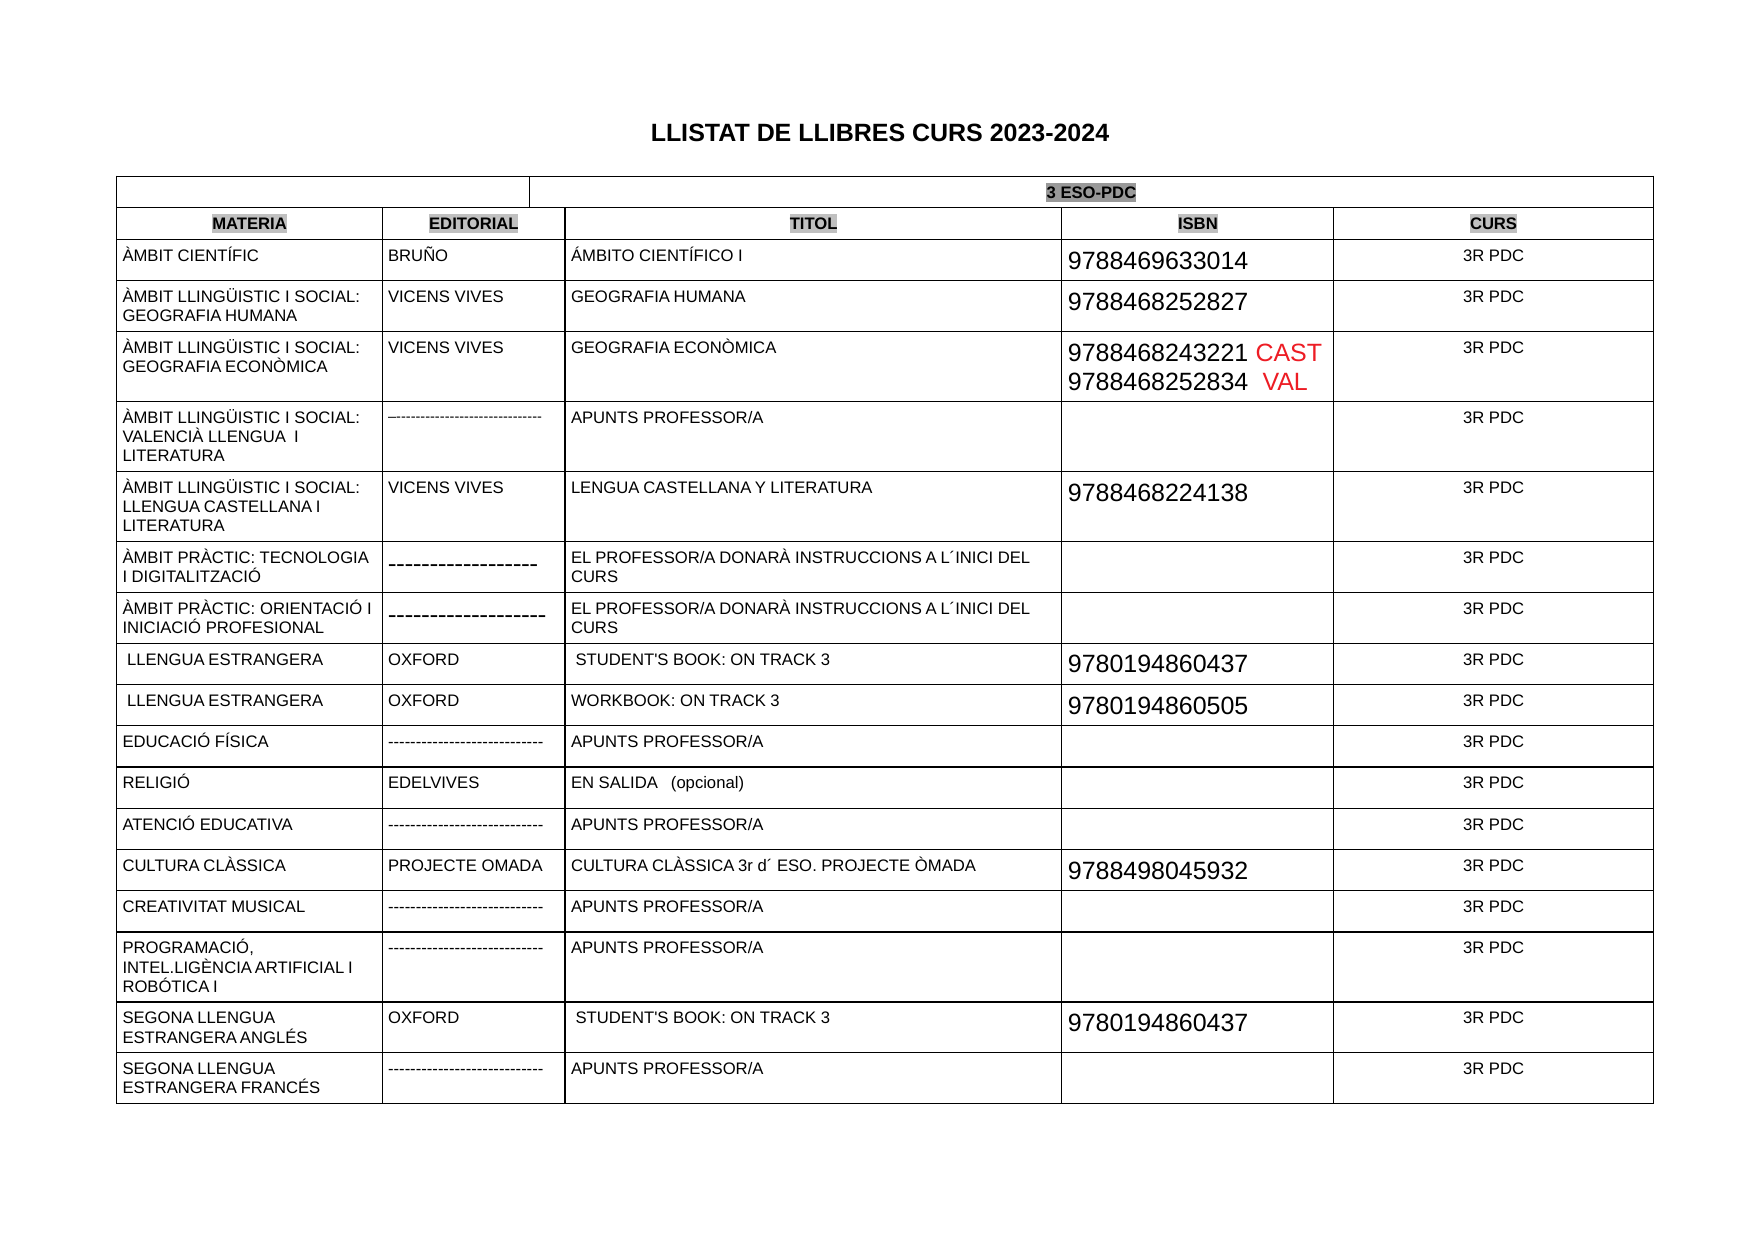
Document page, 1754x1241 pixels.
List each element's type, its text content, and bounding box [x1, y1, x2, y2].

table_cell 3R PDC [1334, 933, 1653, 1001]
table_cell ÀMBIT LLINGÜISTIC I SOCIAL: GEOGRAFIA ECONÒMICA [117, 332, 382, 401]
table_cell APUNTS PROFESSOR/A [566, 933, 1061, 1001]
table_cell ---------------------------- [383, 726, 564, 766]
table_cell 3R PDC [1334, 891, 1653, 931]
table_cell OXFORD [383, 685, 564, 725]
table_cell VICENS VIVES [383, 472, 564, 541]
table_cell EN SALIDA (opcional) [566, 768, 1061, 808]
table_cell CURS [1334, 208, 1653, 239]
table_cell ---------------------------- [383, 933, 564, 1001]
table_cell EL PROFESSOR/A DONARÀ INSTRUCCIONS A L´INICI DEL CURS [566, 593, 1061, 643]
table_cell –------------------------------ [383, 402, 564, 471]
table_cell [1062, 809, 1333, 849]
table_cell APUNTS PROFESSOR/A [566, 1053, 1061, 1103]
table_cell [1062, 768, 1333, 808]
table_cell ---------------------------- [383, 809, 564, 849]
table_cell 3R PDC [1334, 332, 1653, 401]
table_cell CREATIVITAT MUSICAL [117, 891, 382, 931]
table_cell STUDENT'S BOOK: ON TRACK 3 [566, 644, 1061, 684]
table_cell 3R PDC [1334, 726, 1653, 766]
table_cell 3R PDC [1334, 472, 1653, 541]
table_cell 3R PDC [1334, 593, 1653, 643]
table_cell 3R PDC [1334, 240, 1653, 280]
table_cell 3R PDC [1334, 850, 1653, 890]
table_cell [1062, 933, 1333, 1001]
table_cell [1062, 891, 1333, 931]
table_cell OXFORD [383, 1003, 564, 1052]
table_cell [1062, 593, 1333, 643]
table_cell LLENGUA ESTRANGERA [117, 644, 382, 684]
table_cell SEGONA LLENGUA ESTRANGERA FRANCÉS [117, 1053, 382, 1103]
text LLISTAT DE LLIBRES CURS 2023-2024 [118, 118, 1642, 147]
table_cell ISBN [1062, 208, 1333, 239]
table_cell 9780194860437 [1062, 1003, 1333, 1052]
table_cell APUNTS PROFESSOR/A [566, 726, 1061, 766]
table_cell 3R PDC [1334, 768, 1653, 808]
table_cell SEGONA LLENGUA ESTRANGERA ANGLÉS [117, 1003, 382, 1052]
table_cell 3R PDC [1334, 281, 1653, 331]
table_cell ------------------- [383, 593, 564, 643]
table_cell RELIGIÓ [117, 768, 382, 808]
table_header [117, 177, 529, 207]
table_cell BRUÑO [383, 240, 564, 280]
table_cell VICENS VIVES [383, 281, 564, 331]
table_cell 9788468224138 [1062, 472, 1333, 541]
table_cell CULTURA CLÀSSICA [117, 850, 382, 890]
table_cell ÀMBIT PRÀCTIC: TECNOLOGIA I DIGITALITZACIÓ [117, 542, 382, 592]
table_cell 9788469633014 [1062, 240, 1333, 280]
table_cell 9780194860437 [1062, 644, 1333, 684]
table_cell [1062, 542, 1333, 592]
table_cell [1062, 726, 1333, 766]
table_cell 9788468243221 CAST 9788468252834 VAL [1062, 332, 1333, 401]
table_cell PROGRAMACIÓ, INTEL.LIGÈNCIA ARTIFICIAL I ROBÓTICA I [117, 933, 382, 1001]
table_cell EDUCACIÓ FÍSICA [117, 726, 382, 766]
table_cell MATERIA [117, 208, 382, 239]
table_cell WORKBOOK: ON TRACK 3 [566, 685, 1061, 725]
table_cell 3R PDC [1334, 809, 1653, 849]
table_cell STUDENT'S BOOK: ON TRACK 3 [566, 1003, 1061, 1052]
table_header 3 ESO-PDC [530, 177, 1653, 207]
table_cell EL PROFESSOR/A DONARÀ INSTRUCCIONS A L´INICI DEL CURS [566, 542, 1061, 592]
table_cell OXFORD [383, 644, 564, 684]
table_cell ------------------ [383, 542, 564, 592]
table_cell APUNTS PROFESSOR/A [566, 891, 1061, 931]
table_cell GEOGRAFIA ECONÒMICA [566, 332, 1061, 401]
table_cell EDITORIAL [383, 208, 564, 239]
table_cell 3R PDC [1334, 1053, 1653, 1103]
table_cell VICENS VIVES [383, 332, 564, 401]
table_cell 9780194860505 [1062, 685, 1333, 725]
table_cell 3R PDC [1334, 1003, 1653, 1052]
table_cell ---------------------------- [383, 1053, 564, 1103]
table_cell TITOL [566, 208, 1061, 239]
table_cell 3R PDC [1334, 402, 1653, 471]
table_cell ÀMBIT PRÀCTIC: ORIENTACIÓ I INICIACIÓ PROFESIONAL [117, 593, 382, 643]
table_cell PROJECTE OMADA [383, 850, 564, 890]
table_cell APUNTS PROFESSOR/A [566, 402, 1061, 471]
table_cell CULTURA CLÀSSICA 3r d´ ESO. PROJECTE ÒMADA [566, 850, 1061, 890]
table_cell APUNTS PROFESSOR/A [566, 809, 1061, 849]
table_cell 9788498045932 [1062, 850, 1333, 890]
table_cell LLENGUA ESTRANGERA [117, 685, 382, 725]
table_cell ÀMBIT LLINGÜISTIC I SOCIAL: LLENGUA CASTELLANA I LITERATURA [117, 472, 382, 541]
table_cell [1062, 1053, 1333, 1103]
table_cell ATENCIÓ EDUCATIVA [117, 809, 382, 849]
table_cell ÀMBIT LLINGÜISTIC I SOCIAL: GEOGRAFIA HUMANA [117, 281, 382, 331]
table_cell 3R PDC [1334, 542, 1653, 592]
table_cell ---------------------------- [383, 891, 564, 931]
table_cell EDELVIVES [383, 768, 564, 808]
table_cell 3R PDC [1334, 685, 1653, 725]
table_cell [1062, 402, 1333, 471]
table_cell GEOGRAFIA HUMANA [566, 281, 1061, 331]
table_cell ÀMBIT LLINGÜISTIC I SOCIAL: VALENCIÀ LLENGUA I LITERATURA [117, 402, 382, 471]
table_cell ÁMBITO CIENTÍFICO I [566, 240, 1061, 280]
table_cell 3R PDC [1334, 644, 1653, 684]
table_cell ÀMBIT CIENTÍFIC [117, 240, 382, 280]
table_cell LENGUA CASTELLANA Y LITERATURA [566, 472, 1061, 541]
table_cell 9788468252827 [1062, 281, 1333, 331]
